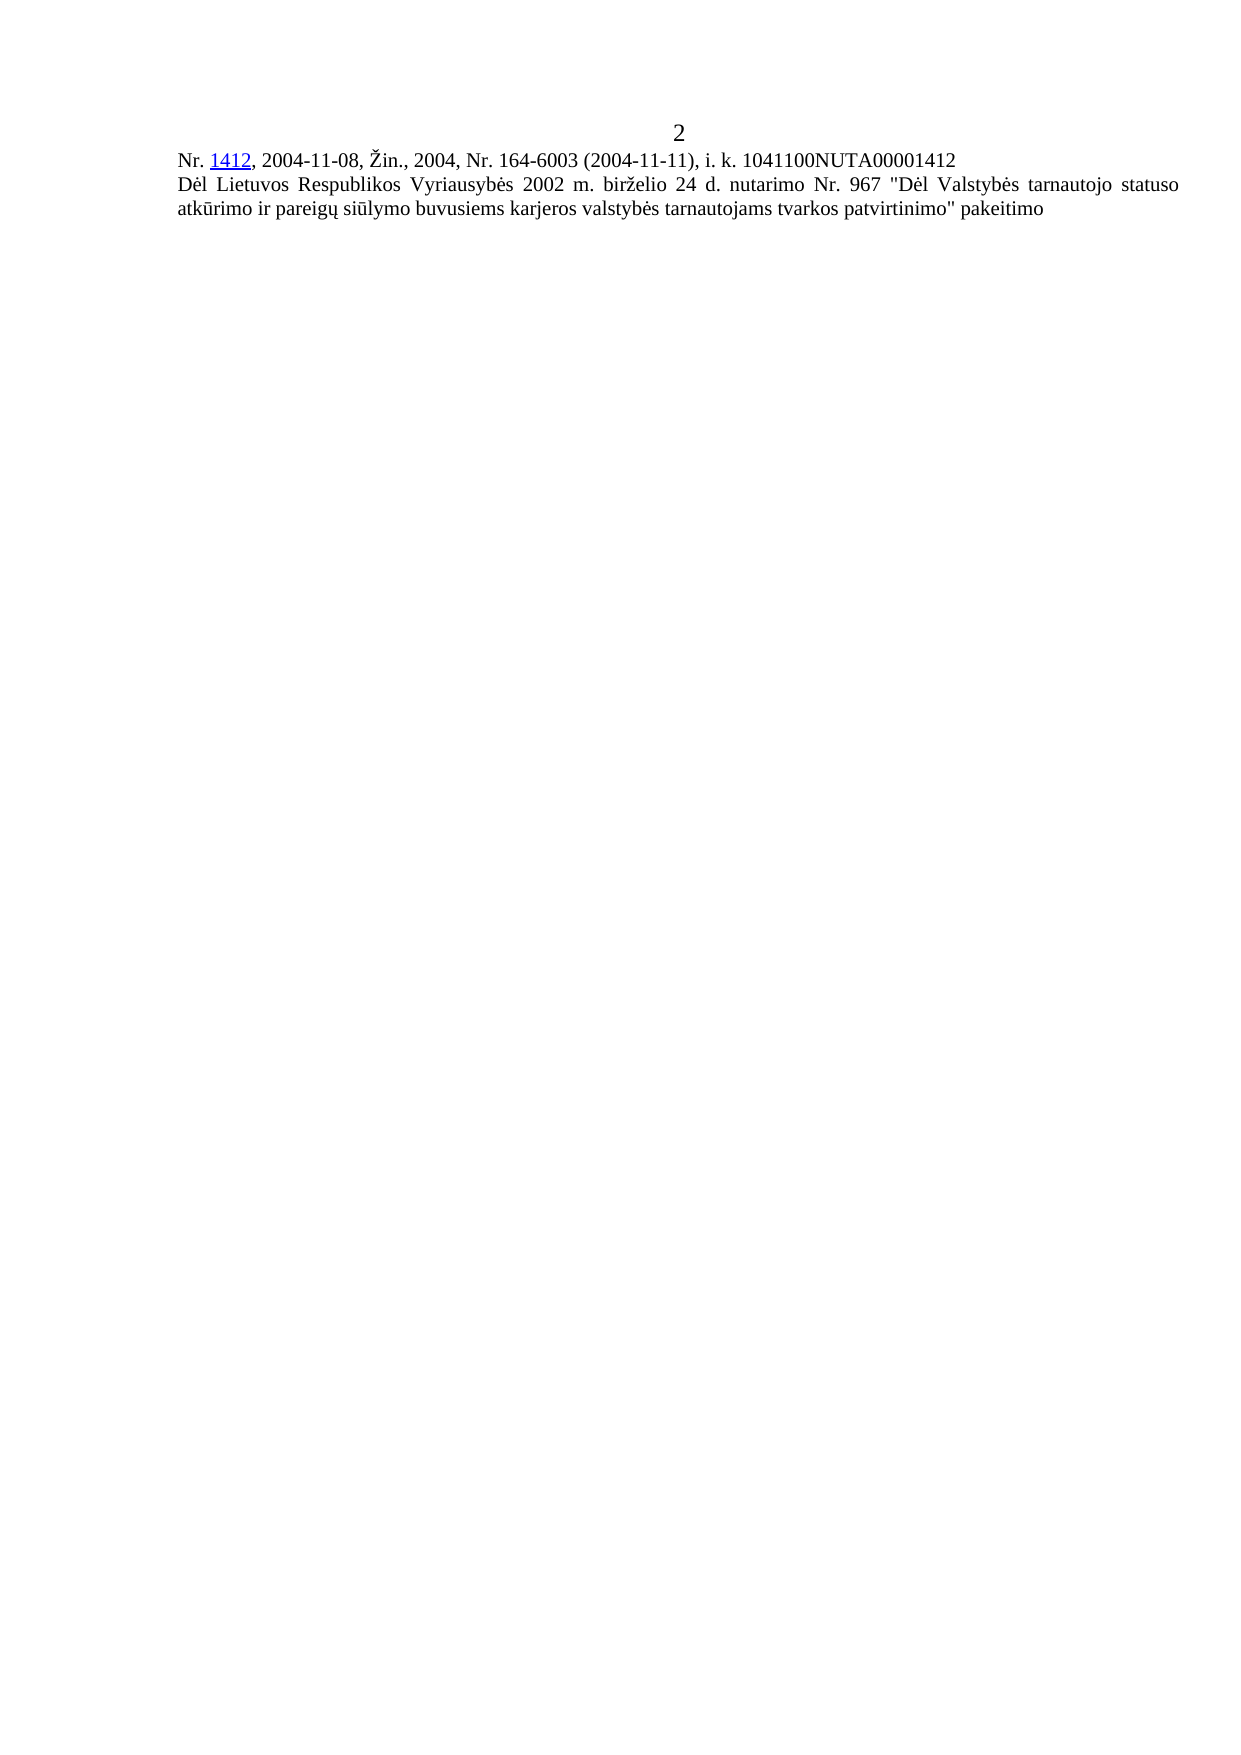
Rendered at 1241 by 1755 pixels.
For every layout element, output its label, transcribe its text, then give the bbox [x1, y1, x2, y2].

text Nr. 1412, 2004-11-08, Žin., 2004, Nr. 164-6003 (2004-11-11), i. k. 1041100NUTA00001412 [177, 148, 1181, 172]
text Dėl Lietuvos Respublikos Vyriausybės 2002 m. birželio 24 d. nutarimo Nr. 967 "Dėl Valstybės tarnautojo statuso atkūrimo ir pareigų siūlymo buvusiems karjeros valstybės tarnautojams tvarkos patvirtinimo" pakeitimo [177, 172, 1181, 220]
